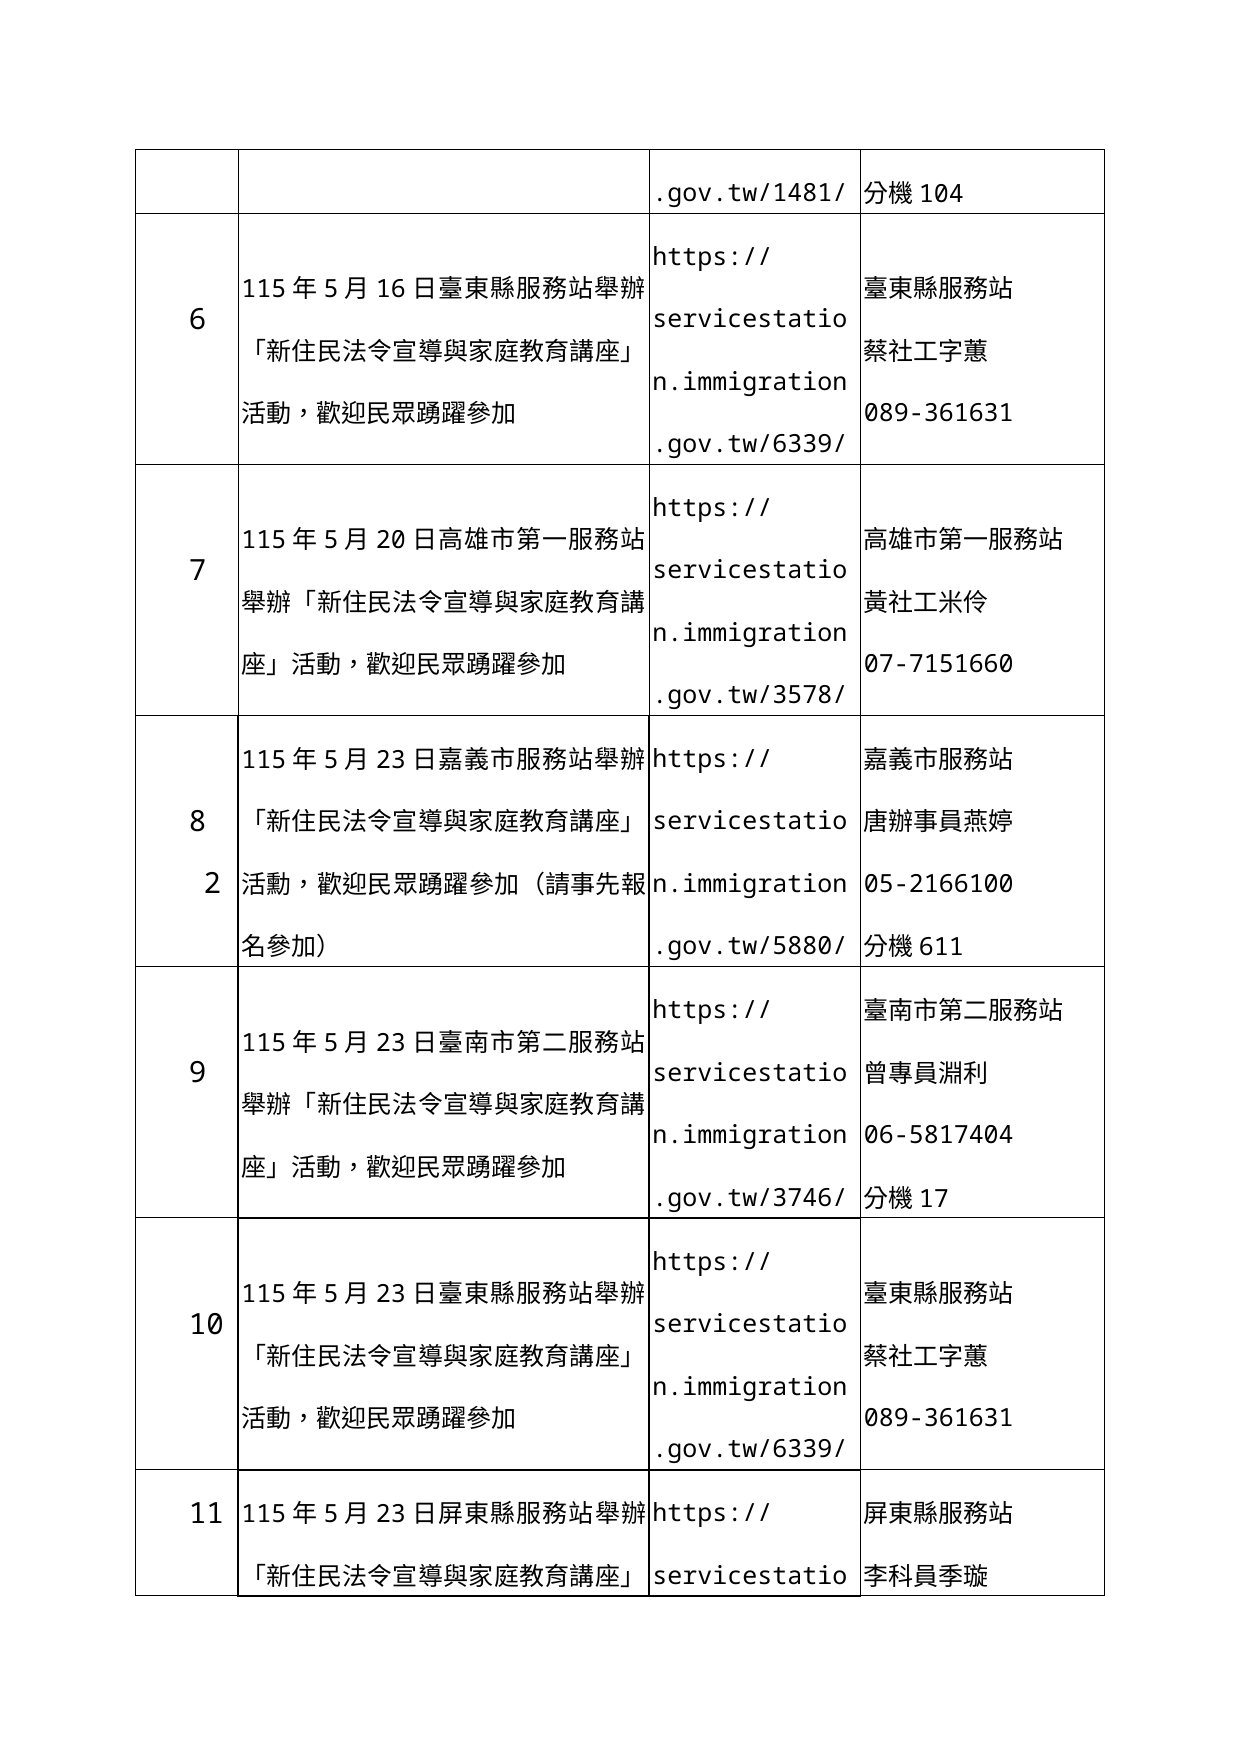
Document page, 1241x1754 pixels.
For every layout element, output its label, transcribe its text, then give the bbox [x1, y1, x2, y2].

table_cell https://servicestation.immigration.gov.tw/6339/ [650, 214, 860, 464]
table_cell 115年5月16日臺東縣服務站舉辦「新住民法令宣導與家庭教育講座」活動，歡迎民眾踴躍參加 [239, 214, 649, 464]
table_cell 115年5月23日臺南市第二服務站舉辦「新住民法令宣導與家庭教育講座」活動，歡迎民眾踴躍參加 [239, 967, 648, 1217]
table_cell 臺南市第二服務站 曾專員淵利 06-5817404 分機17 [861, 967, 1104, 1217]
table_cell https://servicestation.immigration.gov.tw/6339/ [650, 1219, 860, 1469]
table_cell https://servicestation.immigration.gov.tw/3578/ [650, 465, 860, 715]
table_cell 2 [136, 716, 237, 966]
table_cell .gov.tw/1481/ [650, 150, 860, 213]
table_cell 屏東縣服務站 李科員季璇 [861, 1470, 1104, 1595]
table_cell [136, 465, 238, 715]
table_cell 嘉義市服務站 唐辦事員燕婷 05-2166100 分機611 [861, 716, 1104, 966]
table_cell https://servicestatio [650, 1471, 860, 1595]
table_cell [239, 150, 649, 213]
table_cell 115年5月20日高雄市第一服務站舉辦「新住民法令宣導與家庭教育講座」活動，歡迎民眾踴躍參加 [239, 465, 649, 715]
table_cell [136, 967, 237, 1217]
table_cell [136, 214, 238, 464]
table_cell 115年5月23日屏東縣服務站舉辦「新住民法令宣導與家庭教育講座」 [239, 1471, 648, 1595]
table_cell https://servicestation.immigration.gov.tw/3746/ [650, 967, 860, 1217]
table_cell 臺東縣服務站 蔡社工字蕙 089-361631 [861, 1218, 1104, 1469]
table_cell 臺東縣服務站 蔡社工字蕙 089-361631 [861, 214, 1104, 464]
table_cell [136, 150, 238, 213]
table_cell 115年5月23日嘉義市服務站舉辦「新住民法令宣導與家庭教育講座」活勳，歡迎民眾踴躍參加（請事先報名參加） [239, 716, 648, 966]
table_cell [136, 1218, 237, 1469]
table_cell 高雄市第一服務站 黃社工米伶 07-7151660 [861, 465, 1104, 715]
table_cell https://servicestation.immigration.gov.tw/5880/ [650, 716, 860, 966]
table_cell 分機104 [861, 150, 1104, 213]
table_cell [136, 1470, 237, 1595]
table_cell 115年5月23日臺東縣服務站舉辦「新住民法令宣導與家庭教育講座」活動，歡迎民眾踴躍參加 [239, 1219, 648, 1469]
